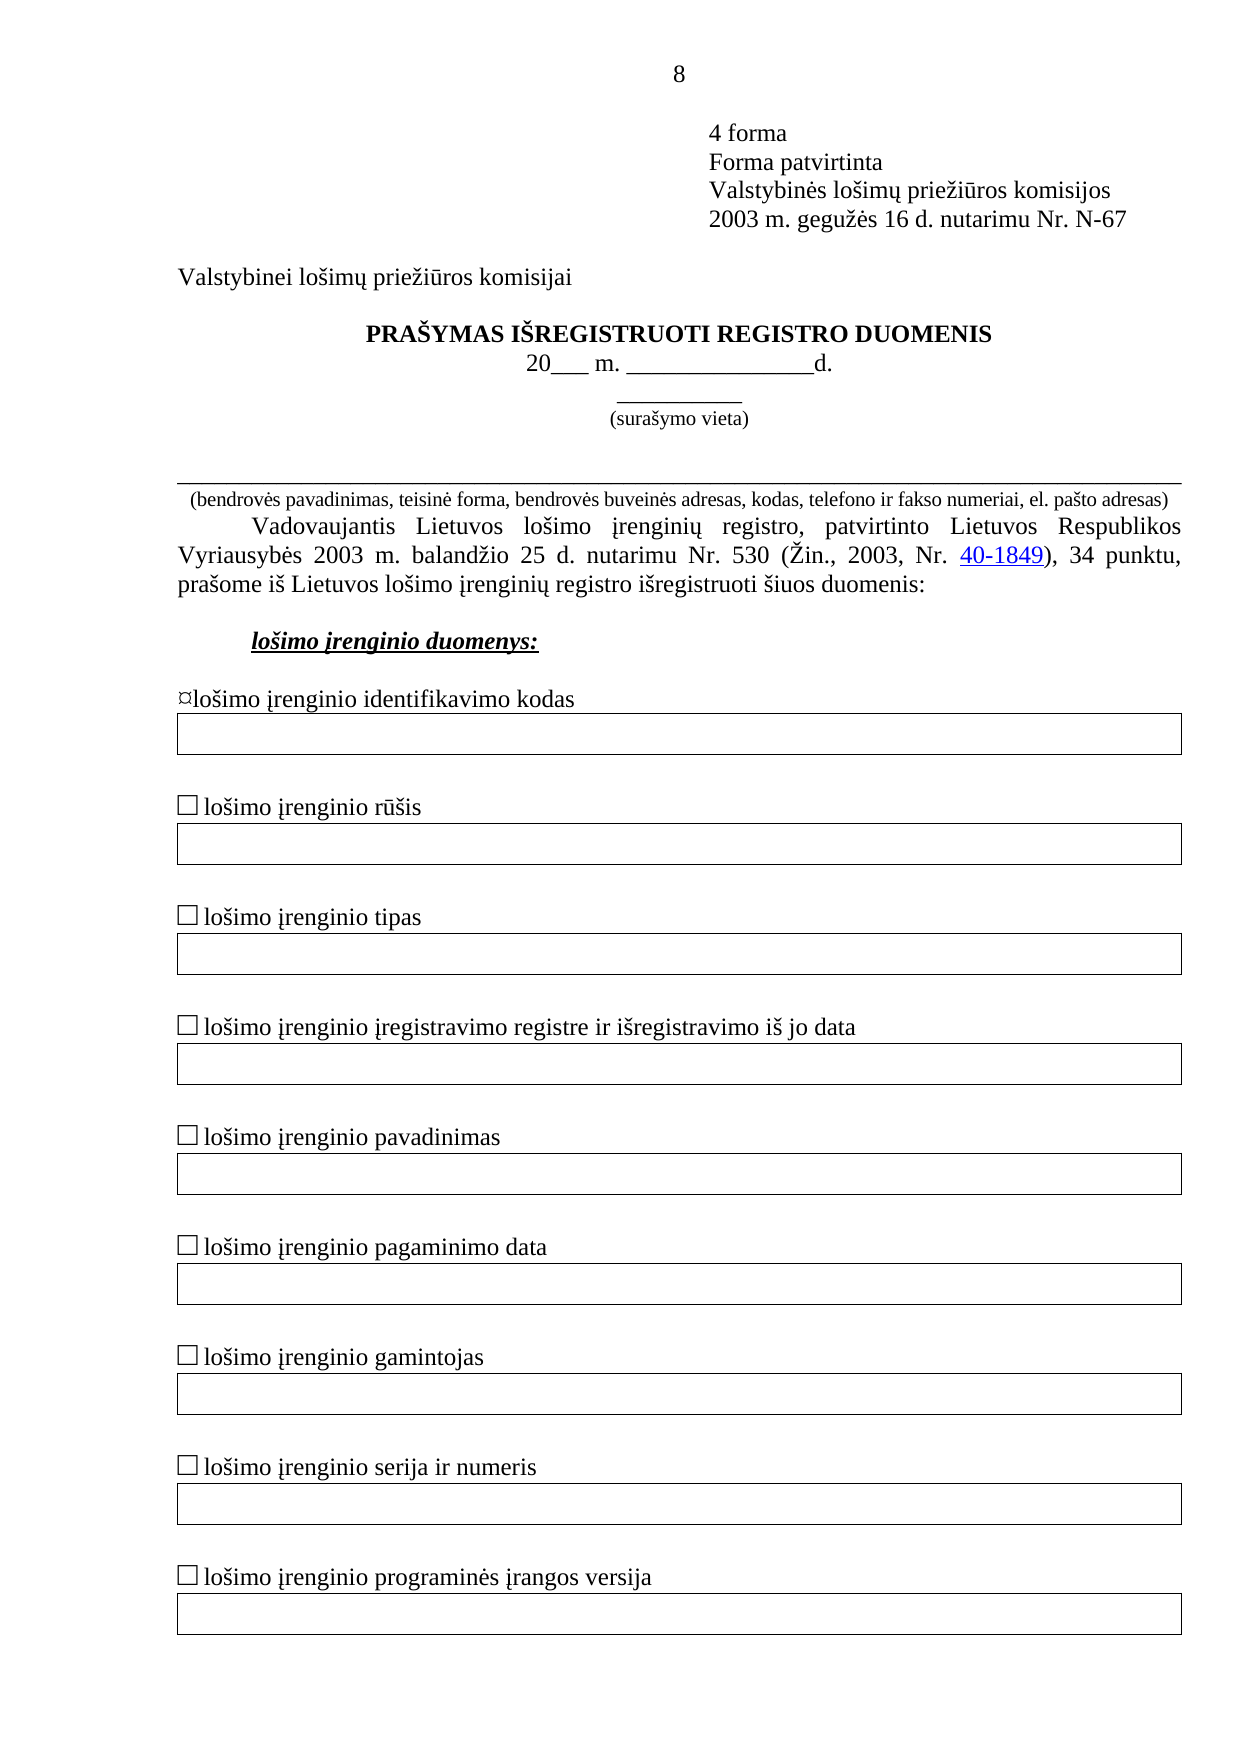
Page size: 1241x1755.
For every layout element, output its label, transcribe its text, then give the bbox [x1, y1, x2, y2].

text □ lošimo įrenginio gamintojas [177, 1334, 1181, 1372]
text □ lošimo įrenginio serija ir numeris [177, 1444, 1181, 1482]
text 4 forma [709, 118, 1181, 147]
text Forma patvirtinta [177, 147, 1181, 176]
text □ lošimo įrenginio pagaminimo data [177, 1224, 1181, 1262]
text (bendrovės pavadinimas, teisinė forma, bendrovės buveinės adresas, kodas, telefono ir fakso numeriai, el. pašto adresas) [177, 487, 1181, 511]
table_header [178, 1154, 1181, 1194]
table_header [178, 1264, 1181, 1304]
text □ lošimo įrenginio programinės įrangos versija [177, 1554, 1181, 1592]
text Valstybinei lošimų priežiūros komisijai [177, 262, 1181, 291]
table_header [178, 1594, 1181, 1634]
text __________ [177, 377, 1181, 406]
text 20___ m. _______________d. [177, 348, 1181, 377]
text □ lošimo įrenginio tipas [177, 894, 1181, 932]
text lošimo įrenginio duomenys: [177, 626, 1181, 655]
table_header [178, 1484, 1181, 1524]
text □ lošimo įrenginio įregistravimo registre ir išregistravimo iš jo data [177, 1004, 1181, 1042]
text Valstybinės lošimų priežiūros komisijos [177, 176, 1181, 204]
table_header [178, 1044, 1181, 1084]
table_header [178, 1374, 1181, 1414]
table_header [178, 824, 1181, 864]
table_header [178, 934, 1181, 974]
text PRAŠYMAS IŠREGISTRUOTI REGISTRO DUOMENIS [177, 319, 1181, 348]
text Vadovaujantis Lietuvos lošimo įrenginių registro, patvirtinto Lietuvos Respublikos Vyriausybės 2003 m. balandžio 25 d. nutarimu Nr. 530 (Žin., 2003, Nr. 40-1849), 34 punktu, prašome iš Lietuvos lošimo įrenginių registro išregistruoti šiuos duomenis: [177, 511, 1181, 597]
text □ lošimo įrenginio rūšis [177, 784, 1181, 822]
text 2003 m. gegužės 16 d. nutarimu Nr. N-67 [177, 204, 1181, 233]
text xlošimo įrenginio identifikavimo kodas [177, 684, 1181, 712]
text □ lošimo įrenginio pavadinimas [177, 1114, 1181, 1152]
table_header [178, 714, 1181, 754]
text (surašymo vieta) [177, 406, 1181, 430]
